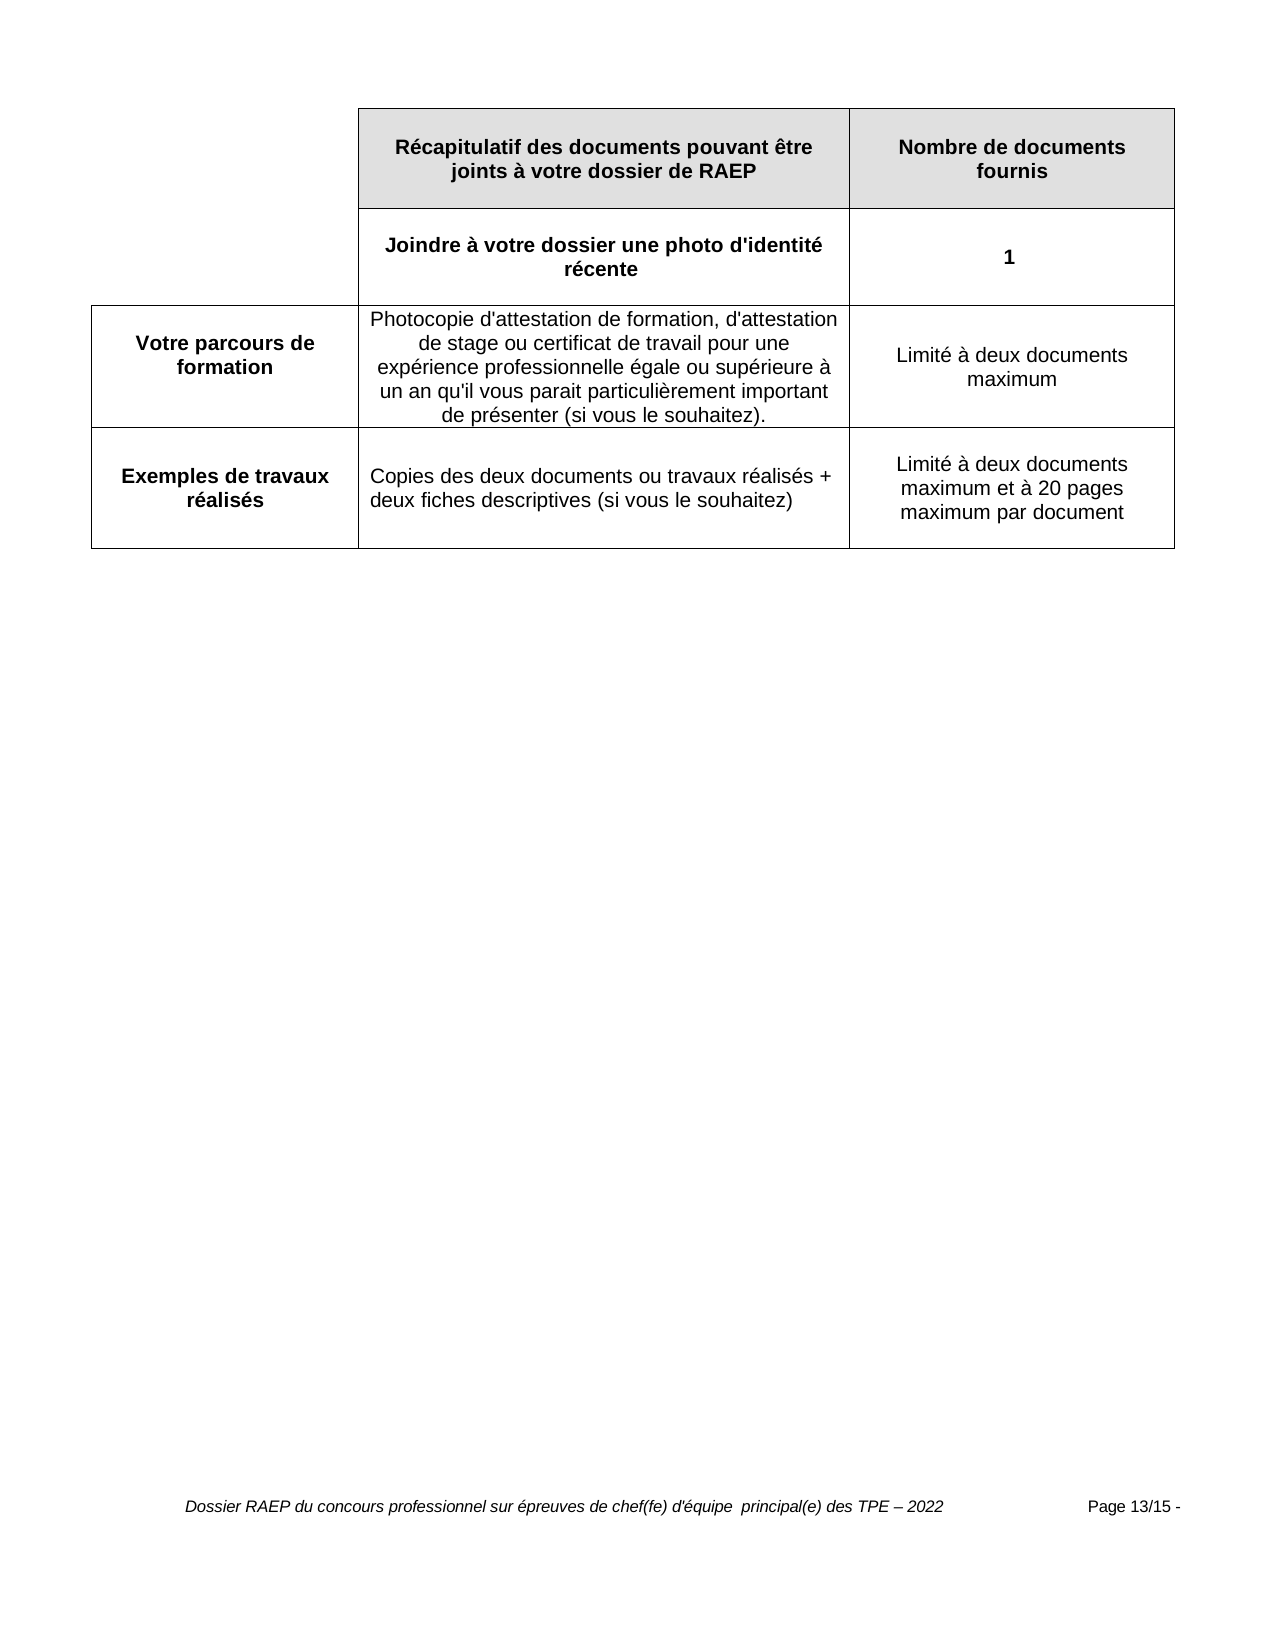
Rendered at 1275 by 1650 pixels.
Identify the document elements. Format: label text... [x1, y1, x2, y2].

table_header [92, 108, 358, 305]
table_header Nombre de documents fournis [850, 109, 1174, 208]
table_cell Exemples de travaux réalisés [92, 428, 358, 548]
table_cell Joindre à votre dossier une photo d'identité récente [359, 209, 849, 305]
table_cell Copies des deux documents ou travaux réalisés + deux fiches descriptives (si vous le souhaitez) [359, 428, 849, 548]
table_cell 1 [850, 209, 1174, 305]
table_cell Photocopie d'attestation de formation, d'attestation de stage ou certificat de travail pour une expérience professionnelle égale ou supérieure à un an qu'il vous parait particulièrement important de présenter (si vous le souhaitez). [359, 306, 849, 427]
table_header Récapitulatif des documents pouvant être joints à votre dossier de RAEP [359, 109, 849, 208]
table_cell Limité à deux documents maximum [850, 306, 1174, 427]
table_cell Votre parcours de formation [92, 306, 358, 427]
table_cell Limité à deux documents maximum et à 20 pages maximum par document [850, 428, 1174, 548]
